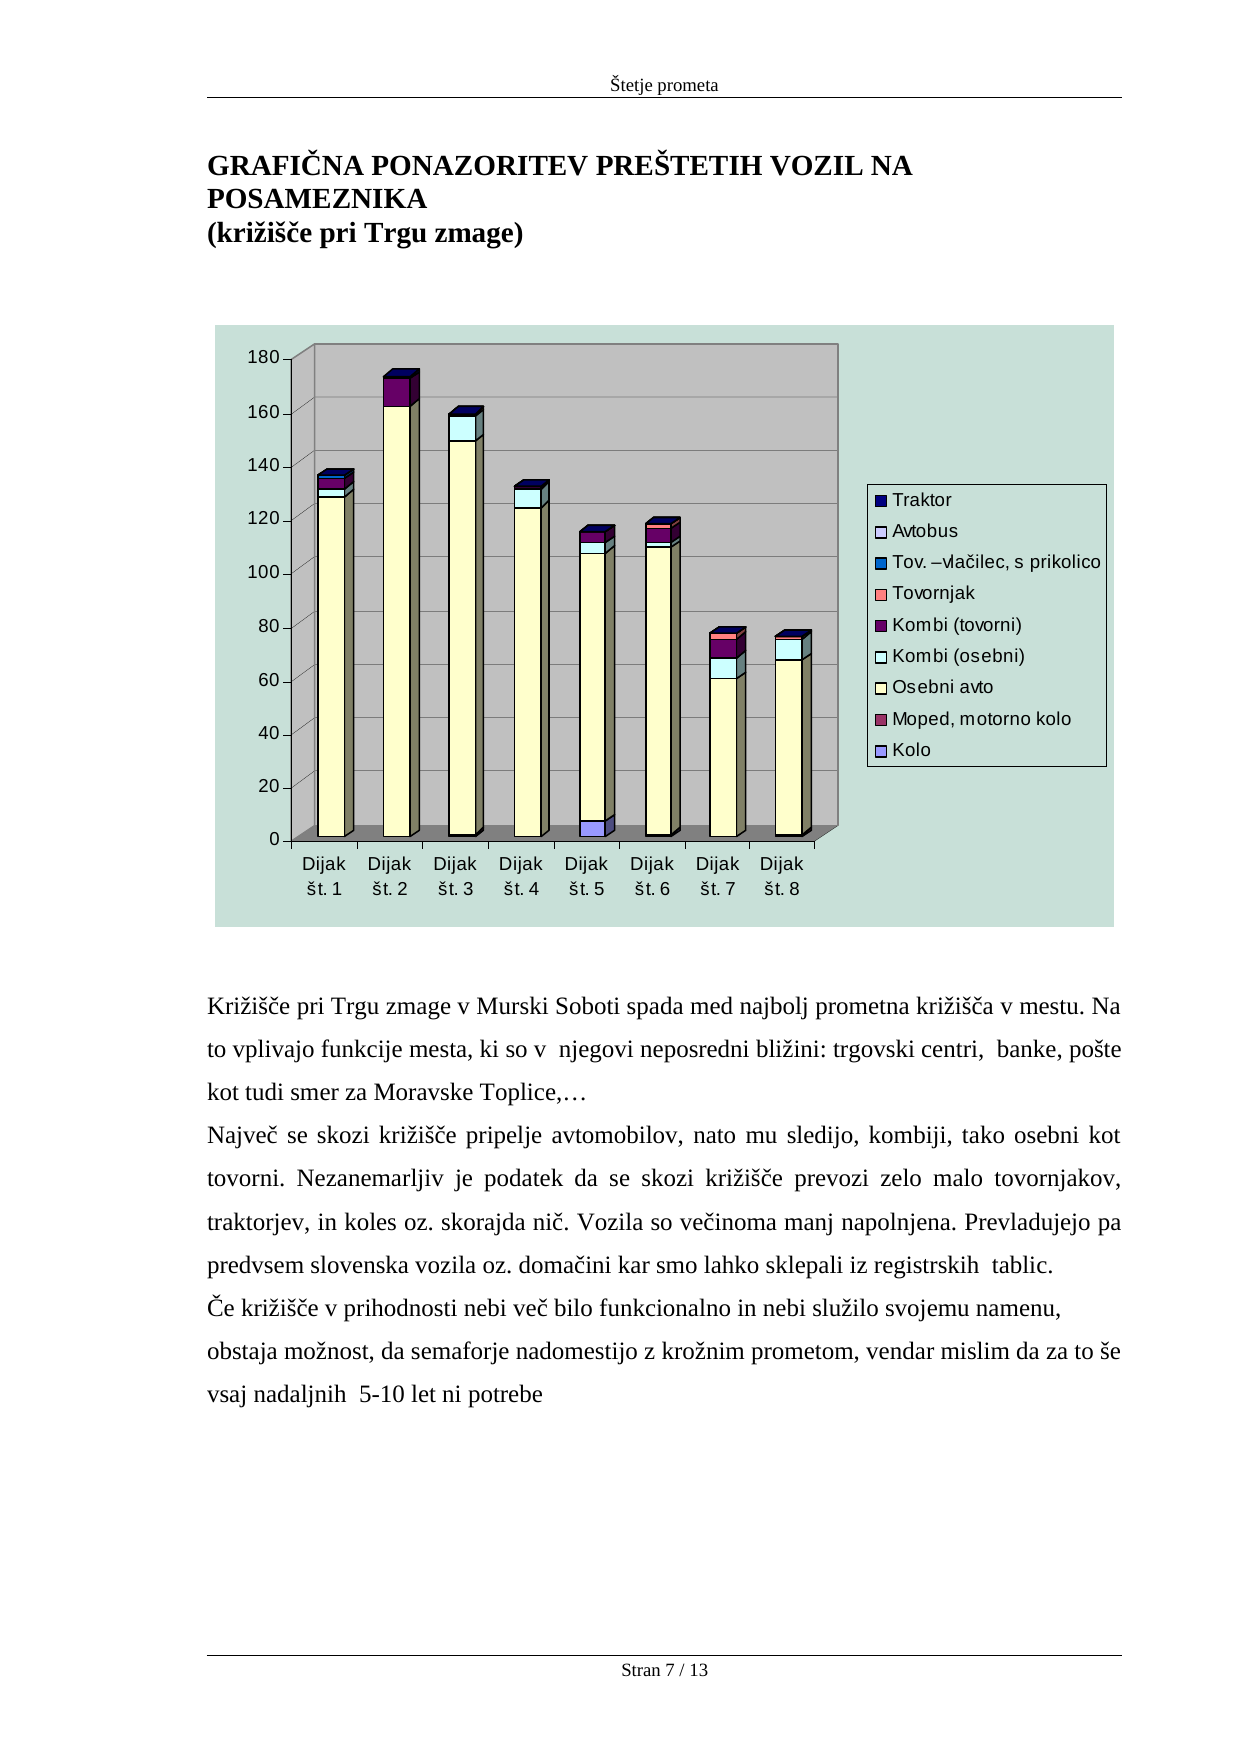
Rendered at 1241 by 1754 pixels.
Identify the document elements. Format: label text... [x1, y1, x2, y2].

text Če križišče v prihodnosti nebi več bilo funkcionalno in nebi služilo svojemu namenu, obstaja možnost, da semaforje nadomestijo z krožnim prometom, vendar mislim da za to še vsaj nadaljnih 5-10 let ni potrebe [207, 1293, 1122, 1408]
text Križišče pri Trgu zmage v Murski Soboti spada med najbolj prometna križišča v mestu. Na to vplivajo funkcije mesta, ki so v njegovi neposredni bližini: trgovski centri, banke, pošte kot tudi smer za Moravske Toplice,… [207, 991, 1122, 1106]
text (križišče pri Trgu zmage) [207, 215, 1122, 248]
text GRAFIČNA PONAZORITEV PREŠTETIH VOZIL NA POSAMEZNIKA [207, 148, 1122, 215]
text Največ se skozi križišče pripelje avtomobilov, nato mu sledijo, kombiji, tako osebni kot tovorni. Nezanemarljiv je podatek da se skozi križišče prevozi zelo malo tovornjakov, traktorjev, in koles oz. skorajda nič. Vozila so večinoma manj napolnjena. Prevladujejo pa predvsem slovenska vozila oz. domačini kar smo lahko sklepali iz registrskih tablic. [207, 1120, 1122, 1278]
